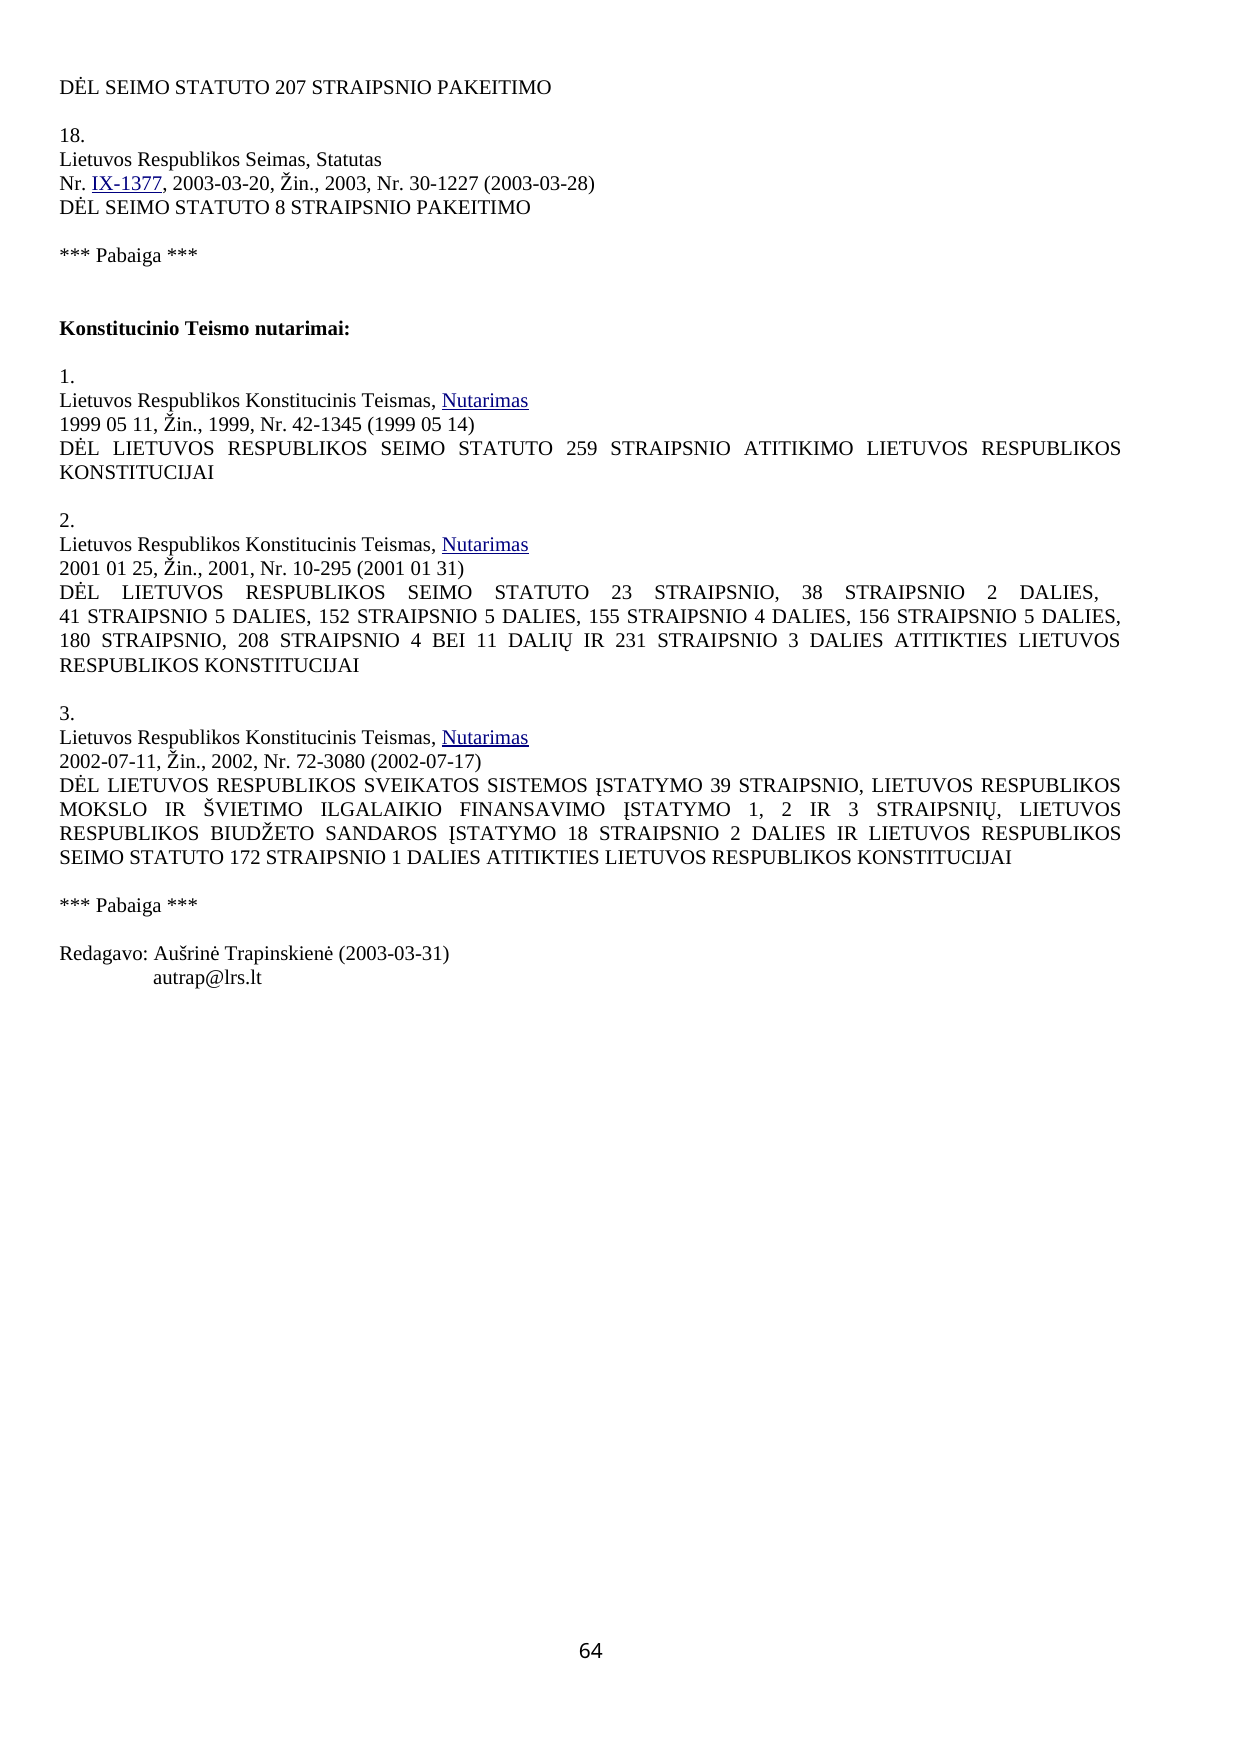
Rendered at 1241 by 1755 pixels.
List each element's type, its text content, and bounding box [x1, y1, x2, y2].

text DĖL SEIMO STATUTO 207 STRAIPSNIO PAKEITIMO [59, 75, 1122, 99]
text *** Pabaiga *** [59, 893, 1122, 917]
text 3. [59, 701, 1122, 725]
text autrap@lrs.lt [59, 965, 1122, 989]
text 1999 05 11, Žin., 1999, Nr. 42-1345 (1999 05 14) [59, 412, 1122, 436]
text DĖL LIETUVOS RESPUBLIKOS SVEIKATOS SISTEMOS ĮSTATYMO 39 STRAIPSNIO, LIETUVOS RESPUBLIKOS MOKSLO IR ŠVIETIMO ILGALAIKIO FINANSAVIMO ĮSTATYMO 1, 2 IR 3 STRAIPSNIŲ, LIETUVOS RESPUBLIKOS BIUDŽETO SANDAROS ĮSTATYMO 18 STRAIPSNIO 2 DALIES IR LIETUVOS RESPUBLIKOS SEIMO STATUTO 172 STRAIPSNIO 1 DALIES ATITIKTIES LIETUVOS RESPUBLIKOS KONSTITUCIJAI [59, 773, 1122, 869]
text DĖL SEIMO STATUTO 8 STRAIPSNIO PAKEITIMO [59, 195, 1122, 219]
text 2002-07-11, Žin., 2002, Nr. 72-3080 (2002-07-17) [59, 749, 1122, 773]
text 2. [59, 508, 1122, 532]
text Lietuvos Respublikos Konstitucinis Teismas, Nutarimas [59, 725, 1122, 749]
text 2001 01 25, Žin., 2001, Nr. 10-295 (2001 01 31) [59, 556, 1122, 580]
text Lietuvos Respublikos Konstitucinis Teismas, Nutarimas [59, 388, 1122, 412]
text DĖL LIETUVOS RESPUBLIKOS SEIMO STATUTO 259 STRAIPSNIO ATITIKIMO LIETUVOS RESPUBLIKOS KONSTITUCIJAI [59, 436, 1122, 484]
text *** Pabaiga *** [59, 243, 1122, 267]
text Lietuvos Respublikos Konstitucinis Teismas, Nutarimas [59, 532, 1122, 556]
text DĖL LIETUVOS RESPUBLIKOS SEIMO STATUTO 23 STRAIPSNIO, 38 STRAIPSNIO 2 DALIES, 41 STRAIPSNIO 5 DALIES, 152 STRAIPSNIO 5 DALIES, 155 STRAIPSNIO 4 DALIES, 156 STRAIPSNIO 5 DALIES, 180 STRAIPSNIO, 208 STRAIPSNIO 4 BEI 11 DALIŲ IR 231 STRAIPSNIO 3 DALIES ATITIKTIES LIETUVOS RESPUBLIKOS KONSTITUCIJAI [59, 580, 1122, 677]
text Nr. IX-1377, 2003-03-20, Žin., 2003, Nr. 30-1227 (2003-03-28) [59, 171, 1122, 195]
text Konstitucinio Teismo nutarimai: [59, 316, 1122, 340]
text Lietuvos Respublikos Seimas, Statutas [59, 147, 1122, 171]
text 18. [59, 123, 1122, 147]
text 1. [59, 364, 1122, 388]
text Redagavo: Aušrinė Trapinskienė (2003-03-31) [59, 941, 1122, 965]
